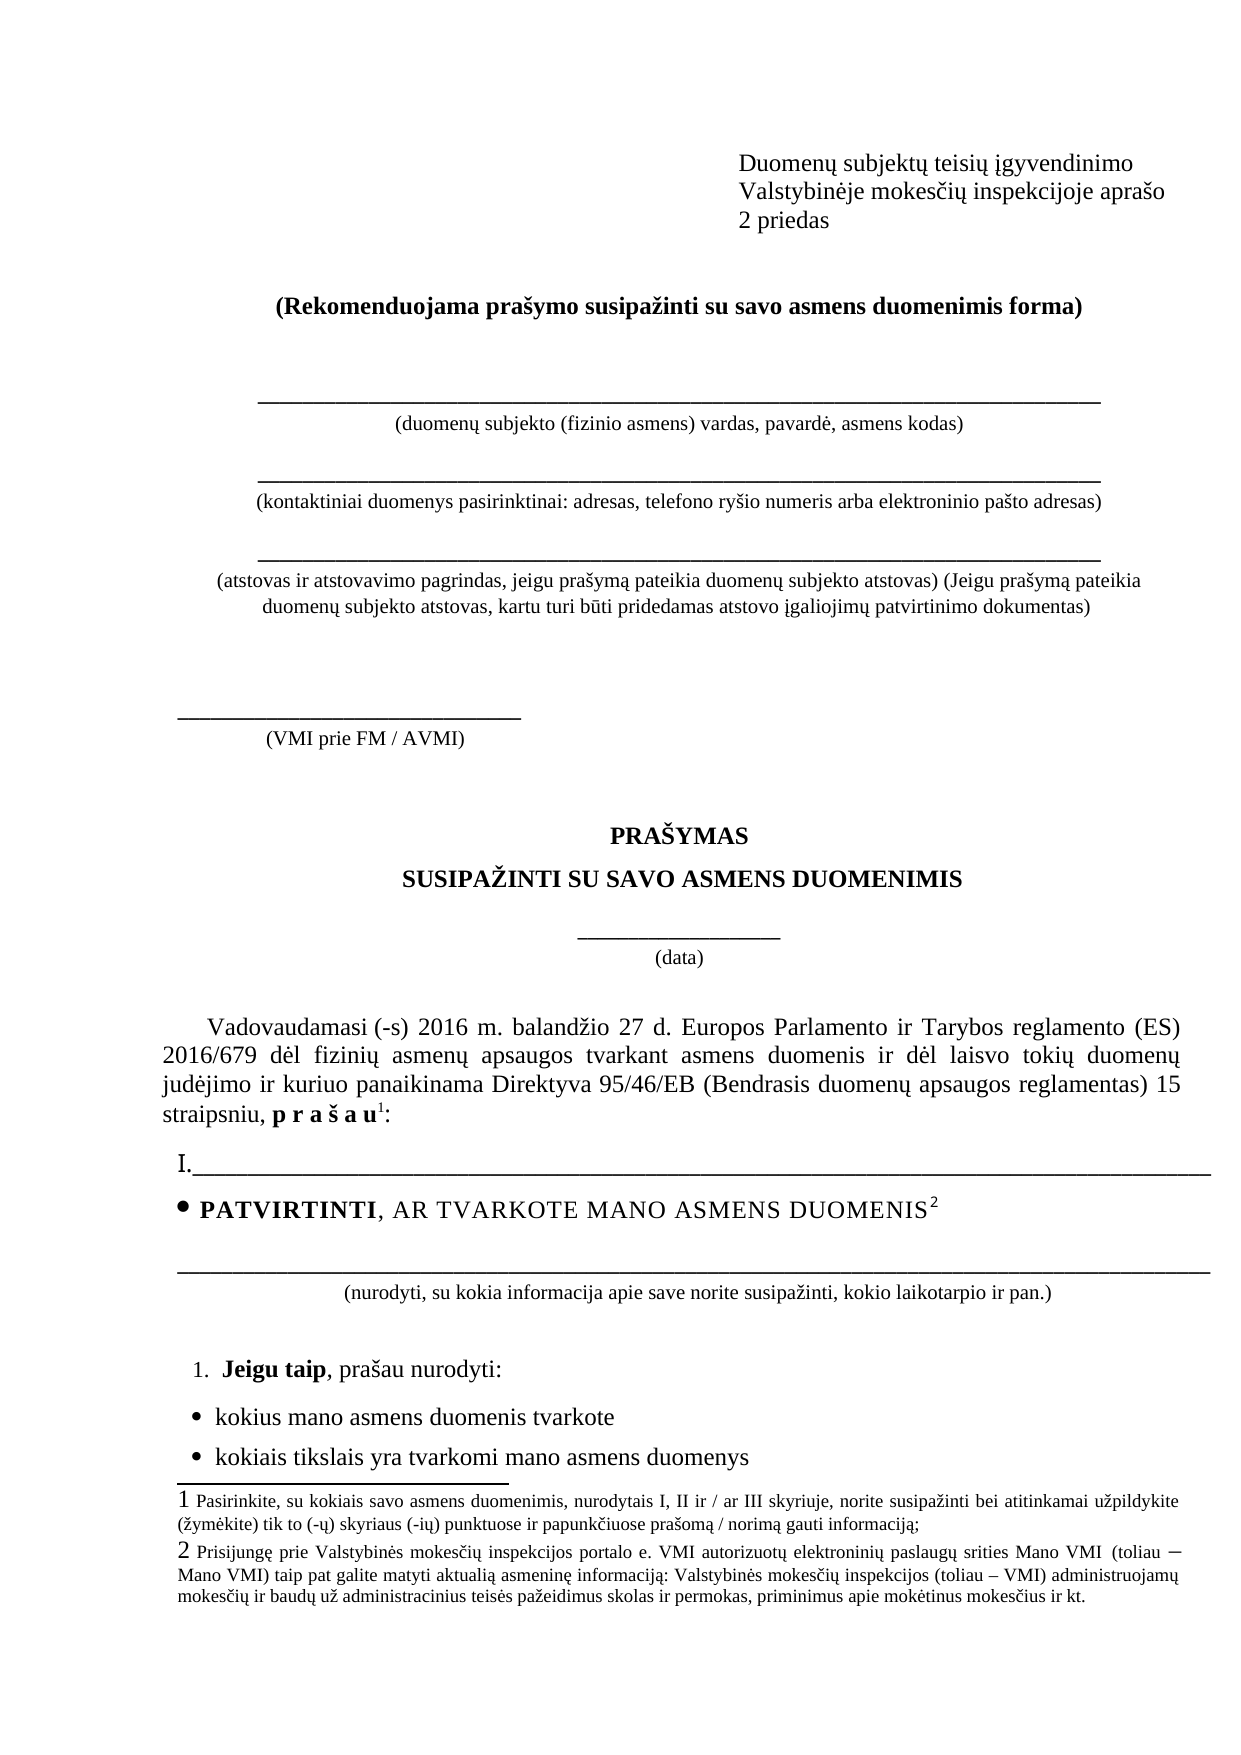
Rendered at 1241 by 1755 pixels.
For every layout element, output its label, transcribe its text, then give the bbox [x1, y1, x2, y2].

text ____________________________________________________________________________ [177, 374, 1181, 408]
text ____________________ [177, 912, 1181, 943]
text 2 priedas [738, 205, 1181, 234]
text _______________________________ [177, 689, 1181, 723]
text Pasirinkite, su kokiais savo asmens duomenimis, nurodytais I, II ir / ar III skyriuje, norite susipažinti bei atitinkamai užpildykite (žymėkite) tik to (-ų) skyriaus (-ių) punktuose ir papunkčiuose prašomą / norimą gauti informaciją; [177, 1484, 1181, 1535]
text  kokiais tikslais yra tvarkomi mano asmens duomenys [192, 1442, 1181, 1471]
text PRAŠYMAS [177, 821, 1181, 850]
text (Rekomenduojama prašymo susipažinti su savo asmens duomenimis forma) [177, 291, 1181, 320]
text (nurodyti, su kokia informacija apie save norite susipažinti, kokio laikotarpio ir pan.) [215, 1280, 1181, 1304]
text Duomenų subjektų teisių įgyvendinimo [738, 148, 1181, 176]
text SUSIPAŽINTI SU SAVO ASMENS DUOMENIMIS [177, 864, 1181, 893]
text Prisijungę prie Valstybinės mokesčių inspekcijos portalo e. VMI autorizuotų elektroninių paslaugų srities Mano VMI (toliau – Mano VMI) taip pat galite matyti aktualią asmeninę informaciją: Valstybinės mokesčių inspekcijos (toliau – VMI) administruojamų mokesčių ir baudų už administracinius teisės pažeidimus skolas ir permokas, priminimus apie mokėtinus mokesčius ir kt. [177, 1535, 1181, 1607]
text (data) [177, 945, 1181, 969]
text Vadovaudamasi (-s) 2016 m. balandžio 27 d. Europos Parlamento ir Tarybos reglamento (ES) 2016/679 dėl fizinių asmenų apsaugos tvarkant asmens duomenis ir dėl laisvo tokių duomenų judėjimo ir kuriuo panaikinama Direktyva 95/46/EB (Bendrasis duomenų apsaugos reglamentas) 15 straipsniu, p r a š a u: [162, 1012, 1181, 1129]
text Valstybinėje mokesčių inspekcijoje aprašo [738, 176, 1181, 205]
text ____________________________________________________________________________ [177, 532, 1181, 566]
text ____________________________________________________________________________ [177, 453, 1181, 487]
text (duomenų subjekto (fizinio asmens) vardas, pavardė, asmens kodas) [177, 410, 1181, 434]
text  kokius mano asmens duomenis tvarkote [192, 1402, 1181, 1431]
text I.  PATVIRTINTI, AR TVARKOTE MANO ASMENS DUOMENIS [177, 1146, 1181, 1229]
text 1. Jeigu taip, prašau nurodyti: [192, 1354, 1181, 1383]
text (kontaktiniai duomenys pasirinktinai: adresas, telefono ryšio numeris arba elektroninio pašto adresas) [177, 489, 1181, 513]
text (VMI prie FM / AVMI) [177, 726, 1181, 750]
text (atstovas ir atstovavimo pagrindas, jeigu prašymą pateikia duomenų subjekto atstovas) (Jeigu prašymą pateikia duomenų subjekto atstovas, kartu turi būti pridedamas atstovo įgaliojimų patvirtinimo dokumentas) [177, 568, 1181, 618]
